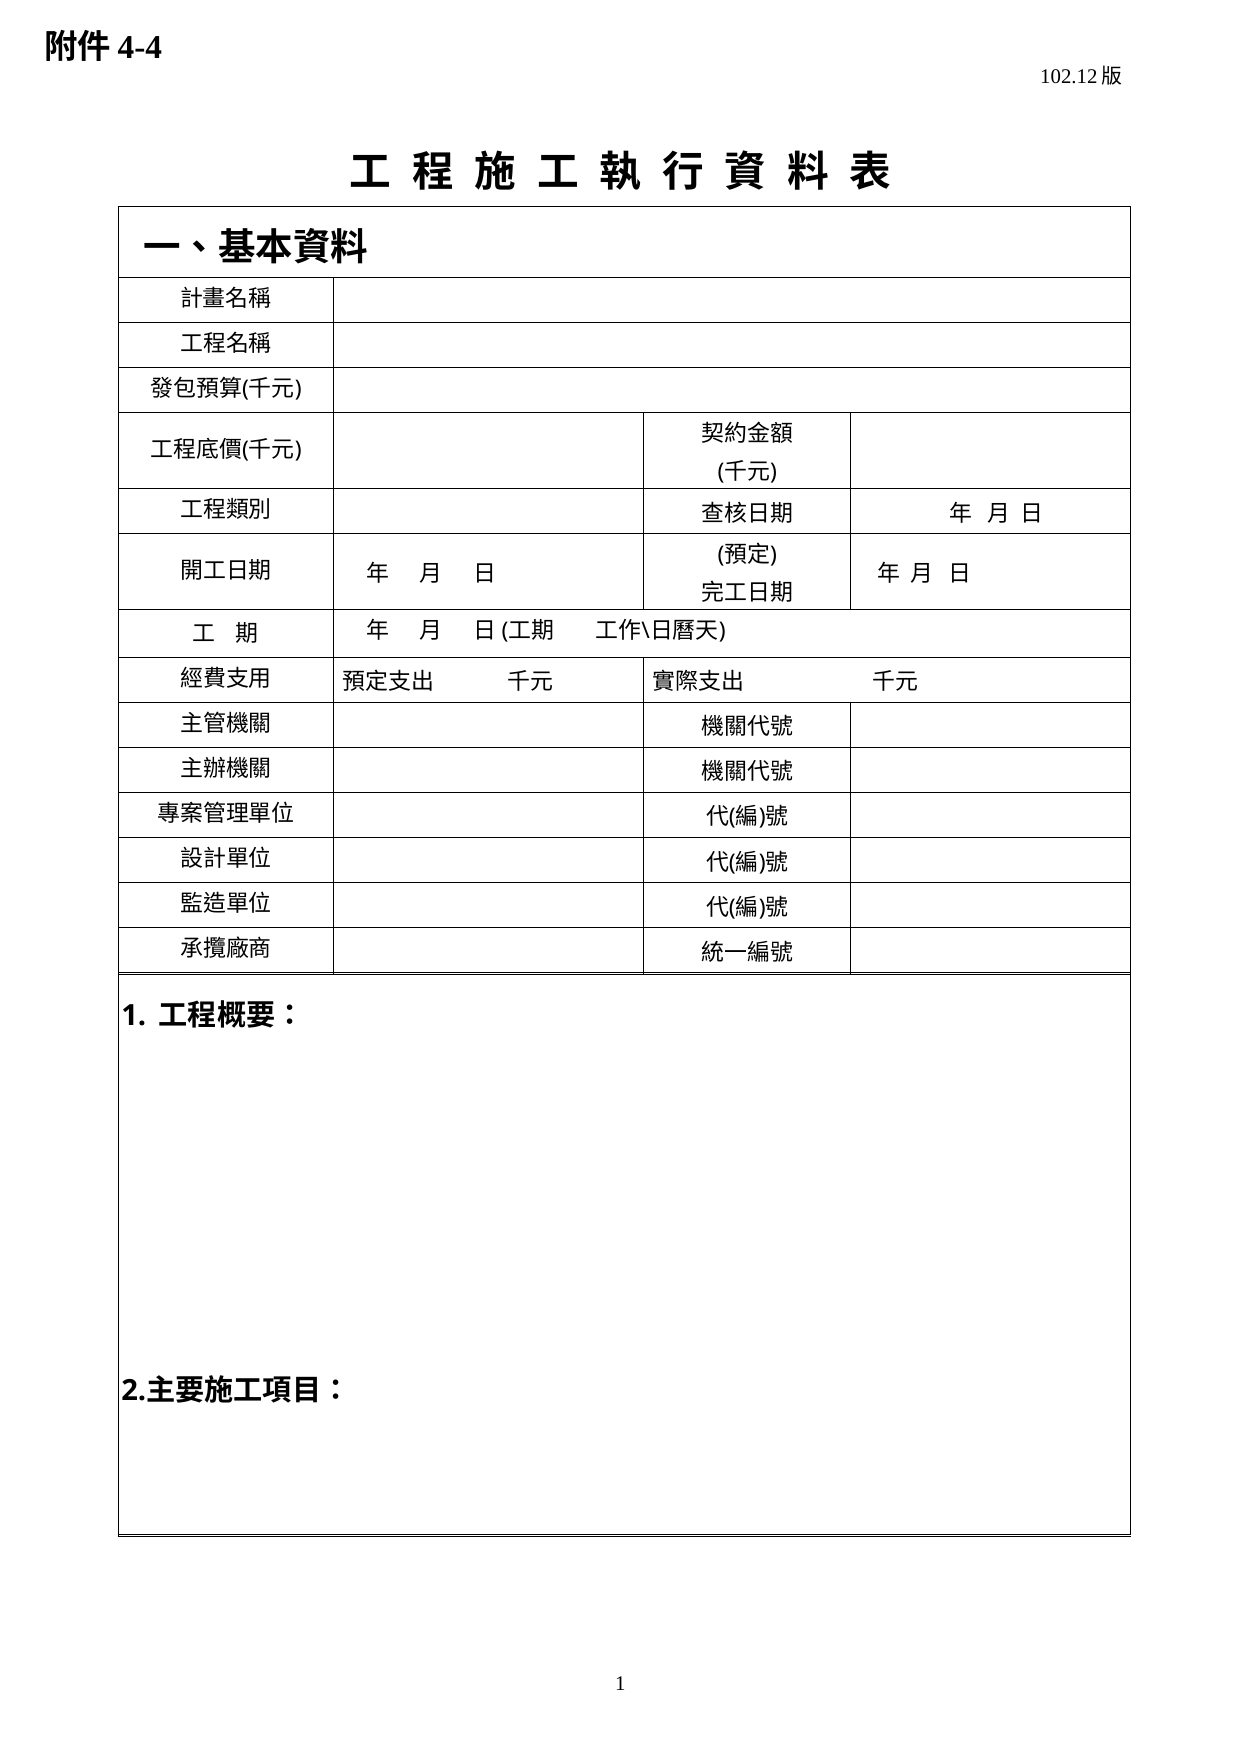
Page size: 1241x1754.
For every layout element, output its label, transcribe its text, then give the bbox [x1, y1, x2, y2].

table_cell 代(編)號 [644, 883, 850, 927]
table_cell [1131, 277, 1170, 322]
table_cell 統一編號 [644, 928, 850, 972]
table_cell 承攬廠商 [119, 928, 333, 972]
table_cell (預定) 完工日期 [644, 534, 850, 609]
table_cell [334, 793, 643, 837]
table_cell [1131, 747, 1170, 792]
table_cell [851, 838, 1130, 882]
table_cell 預定支出 千元 [334, 658, 643, 702]
table_cell 契約金額 (千元) [644, 413, 850, 488]
table_cell [334, 278, 1130, 322]
table_cell [851, 883, 1130, 927]
table_cell 機關代號 [644, 748, 850, 792]
table_cell 主管機關 [119, 703, 333, 747]
table_cell 實際支出 千元 [644, 658, 1130, 702]
table_cell 機關代號 [644, 703, 850, 747]
table_cell 年 月 日 [334, 534, 643, 609]
table_cell [334, 883, 643, 927]
table_cell [1131, 609, 1170, 657]
table_cell [1131, 927, 1170, 972]
table_cell [334, 928, 643, 972]
table_cell [1131, 657, 1170, 702]
table_cell [851, 793, 1130, 837]
table_cell [1131, 412, 1170, 488]
table_cell 專案管理單位 [119, 793, 333, 837]
table_cell 查核日期 [644, 489, 850, 533]
table_cell [334, 489, 643, 533]
table_cell [851, 928, 1130, 972]
table_cell 設計單位 [119, 838, 333, 882]
table_cell [1131, 488, 1170, 533]
table_cell [334, 838, 643, 882]
table_cell [1131, 837, 1170, 882]
table_cell 經費支用 [119, 658, 333, 702]
table_cell 年 月 日 (工期 工作\日曆天) [334, 610, 1130, 657]
table_cell [334, 413, 643, 488]
table_cell 年 月 日 [851, 534, 1130, 609]
table_cell 代(編)號 [644, 793, 850, 837]
table_cell [334, 368, 1130, 412]
table_cell 代(編)號 [644, 838, 850, 882]
table_cell [334, 323, 1130, 367]
table_cell 開工日期 [119, 534, 333, 609]
table_cell [1131, 367, 1170, 412]
table_cell 計畫名稱 [119, 278, 333, 322]
table_cell [334, 748, 643, 792]
table_cell [1131, 972, 1170, 1534]
table_cell [1131, 792, 1170, 837]
table_cell [851, 748, 1130, 792]
table_cell 監造單位 [119, 883, 333, 927]
table_cell 主辦機關 [119, 748, 333, 792]
table_cell 年 月 日 [851, 489, 1130, 533]
table_cell 工程概要： 2.主要施工項目： [119, 975, 1130, 1534]
table_cell [1131, 882, 1170, 927]
table_cell [1131, 322, 1170, 367]
table_cell 發包預算(千元) [119, 368, 333, 412]
text 附件4-4 [44, 20, 251, 68]
table_cell [851, 703, 1130, 747]
table_cell [334, 703, 643, 747]
table_cell [851, 413, 1130, 488]
table_cell 工程底價(千元) [119, 413, 333, 488]
text 工 程 施 工 執 行 資 料 表 [118, 131, 1122, 206]
table_cell [1131, 533, 1170, 609]
table_cell 工 期 [119, 610, 333, 657]
table_cell 工程名稱 [119, 323, 333, 367]
table_cell [1131, 702, 1170, 747]
table_cell 工程類別 [119, 489, 333, 533]
table_header [1131, 206, 1170, 277]
table_header 一、基本資料 [119, 207, 1130, 277]
